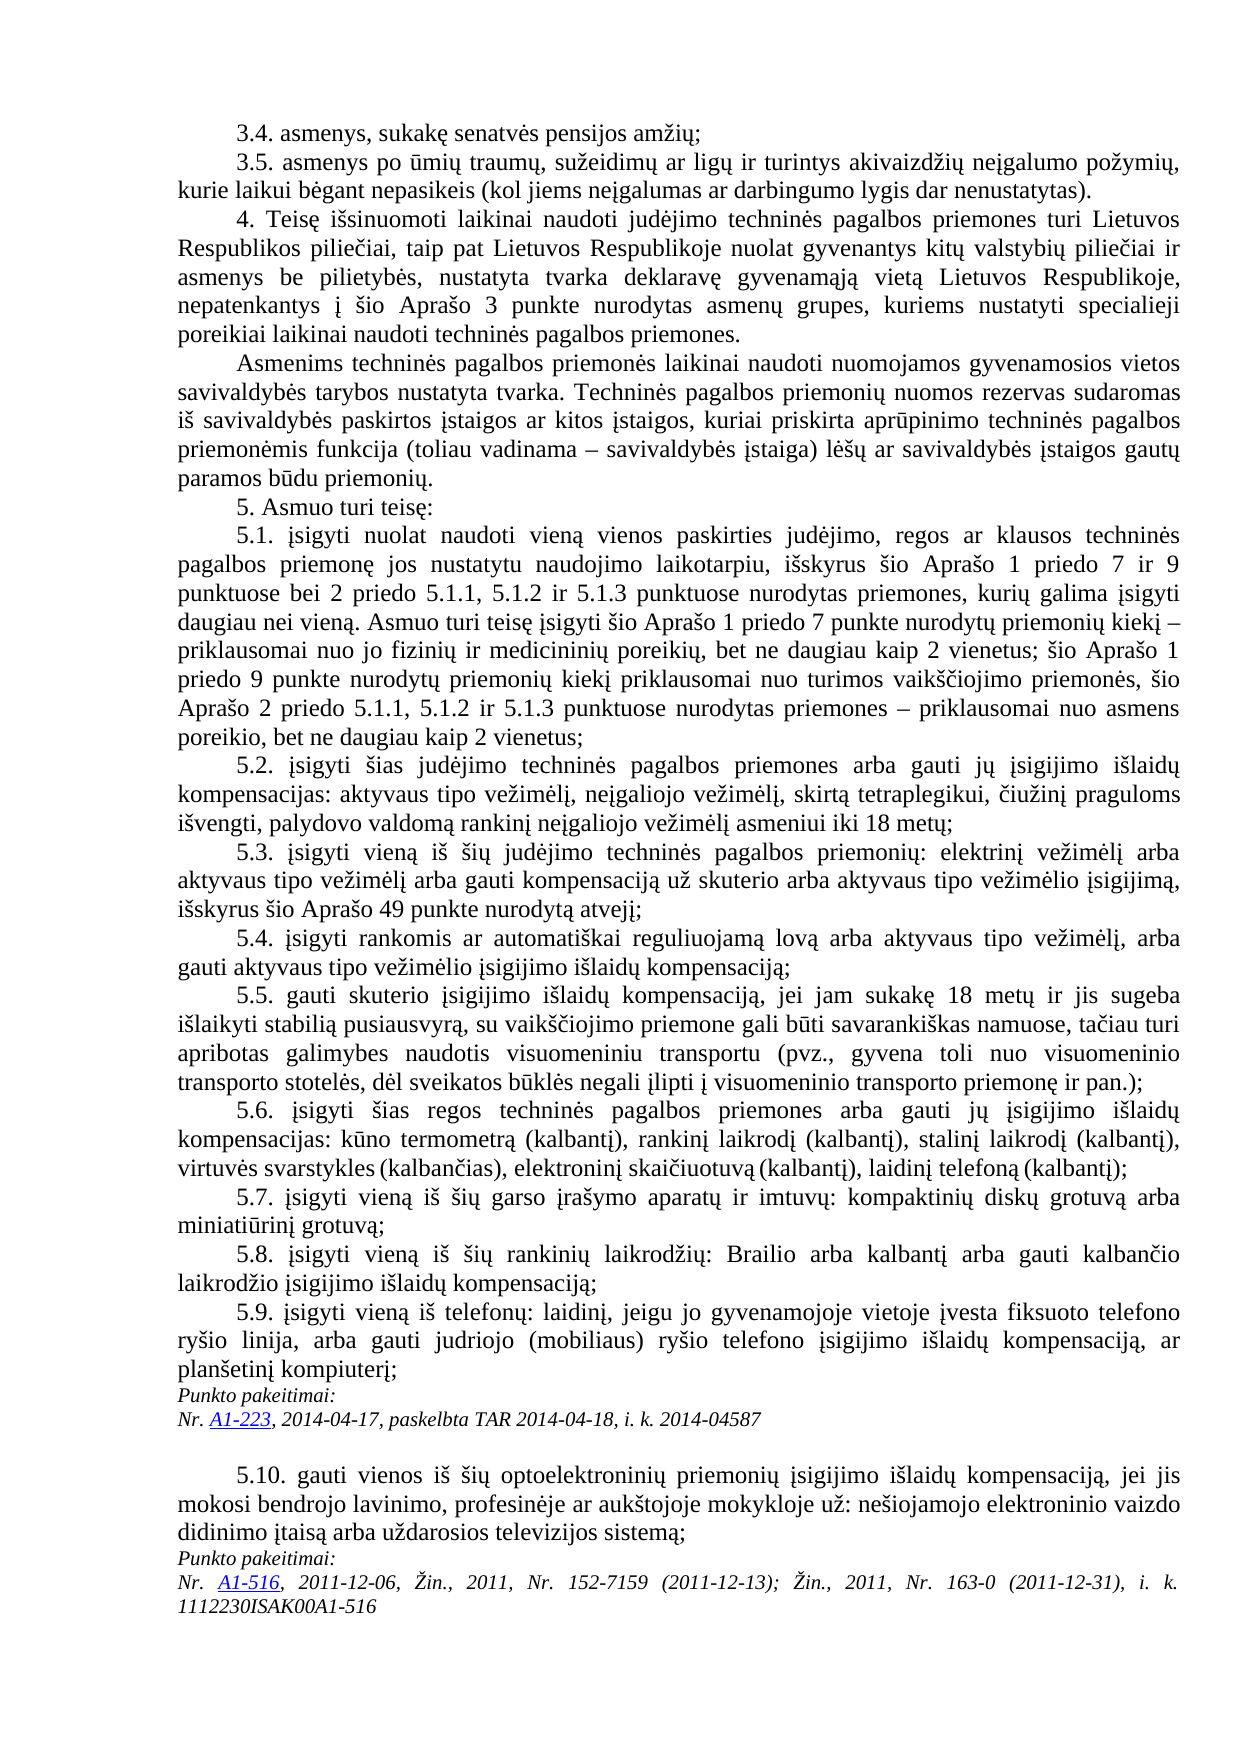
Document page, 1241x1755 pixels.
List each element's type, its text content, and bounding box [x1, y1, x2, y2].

text 5.3. įsigyti vieną iš šių judėjimo techninės pagalbos priemonių: elektrinį vežimėlį arba aktyvaus tipo vežimėlį arba gauti kompensaciją už skuterio arba aktyvaus tipo vežimėlio įsigijimą, išskyrus šio Aprašo 49 punkte nurodytą atvejį; [177, 837, 1181, 923]
text 5.4. įsigyti rankomis ar automatiškai reguliuojamą lovą arba aktyvaus tipo vežimėlį, arba gauti aktyvaus tipo vežimėlio įsigijimo išlaidų kompensaciją; [177, 923, 1181, 981]
text Asmenims techninės pagalbos priemonės laikinai naudoti nuomojamos gyvenamosios vietos savivaldybės tarybos nustatyta tvarka. Techninės pagalbos priemonių nuomos rezervas sudaromas iš savivaldybės paskirtos įstaigos ar kitos įstaigos, kuriai priskirta aprūpinimo techninės pagalbos priemonėmis funkcija (toliau vadinama – savivaldybės įstaiga) lėšų ar savivaldybės įstaigos gautų paramos būdu priemonių. [177, 348, 1181, 492]
text 3.4. asmenys, sukakę senatvės pensijos amžių; [177, 118, 1181, 147]
text 3.5. asmenys po ūmių traumų, sužeidimų ar ligų ir turintys akivaizdžių neįgalumo požymių, kurie laikui bėgant nepasikeis (kol jiems neįgalumas ar darbingumo lygis dar nenustatytas). [177, 147, 1181, 204]
text 5.10. gauti vienos iš šių optoelektroninių priemonių įsigijimo išlaidų kompensaciją, jei jis mokosi bendrojo lavinimo, profesinėje ar aukštojoje mokykloje už: nešiojamojo elektroninio vaizdo didinimo įtaisą arba uždarosios televizijos sistemą; [177, 1460, 1181, 1546]
text 5. Asmuo turi teisę: [177, 492, 1181, 521]
text 5.6. įsigyti šias regos techninės pagalbos priemones arba gauti jų įsigijimo išlaidų kompensacijas: kūno termometrą (kalbantį), rankinį laikrodį (kalbantį), stalinį laikrodį (kalbantį), virtuvės svarstykles (kalbančias), elektroninį skaičiuotuvą (kalbantį), laidinį telefoną (kalbantį); [177, 1096, 1181, 1182]
text 5.9. įsigyti vieną iš telefonų: laidinį, jeigu jo gyvenamojoje vietoje įvesta fiksuoto telefono ryšio linija, arba gauti judriojo (mobiliaus) ryšio telefono įsigijimo išlaidų kompensaciją, ar planšetinį kompiuterį; [177, 1297, 1181, 1383]
text Nr. A1-516, 2011-12-06, Žin., 2011, Nr. 152-7159 (2011-12-13); Žin., 2011, Nr. 163-0 (2011-12-31), i. k. 1112230ISAK00A1-516 [177, 1570, 1181, 1618]
text 5.5. gauti skuterio įsigijimo išlaidų kompensaciją, jei jam sukakę 18 metų ir jis sugeba išlaikyti stabilią pusiausvyrą, su vaikščiojimo priemone gali būti savarankiškas namuose, tačiau turi apribotas galimybes naudotis visuomeniniu transportu (pvz., gyvena toli nuo visuomeninio transporto stotelės, dėl sveikatos būklės negali įlipti į visuomeninio transporto priemonę ir pan.); [177, 981, 1181, 1096]
text 4. Teisę išsinuomoti laikinai naudoti judėjimo techninės pagalbos priemones turi Lietuvos Respublikos piliečiai, taip pat Lietuvos Respublikoje nuolat gyvenantys kitų valstybių piliečiai ir asmenys be pilietybės, nustatyta tvarka deklaravę gyvenamąją vietą Lietuvos Respublikoje, nepatenkantys į šio Aprašo 3 punkte nurodytas asmenų grupes, kuriems nustatyti specialieji poreikiai laikinai naudoti techninės pagalbos priemones. [177, 204, 1181, 348]
text Nr. A1-223, 2014-04-17, paskelbta TAR 2014-04-18, i. k. 2014-04587 [177, 1407, 1181, 1431]
text Punkto pakeitimai: [177, 1546, 1181, 1570]
text 5.7. įsigyti vieną iš šių garso įrašymo aparatų ir imtuvų: kompaktinių diskų grotuvą arba miniatiūrinį grotuvą; [177, 1182, 1181, 1239]
text 5.1. įsigyti nuolat naudoti vieną vienos paskirties judėjimo, regos ar klausos techninės pagalbos priemonę jos nustatytu naudojimo laikotarpiu, išskyrus šio Aprašo 1 priedo 7 ir 9 punktuose bei 2 priedo 5.1.1, 5.1.2 ir 5.1.3 punktuose nurodytas priemones, kurių galima įsigyti daugiau nei vieną. Asmuo turi teisę įsigyti šio Aprašo 1 priedo 7 punkte nurodytų priemonių kiekį – priklausomai nuo jo fizinių ir medicininių poreikių, bet ne daugiau kaip 2 vienetus; šio Aprašo 1 priedo 9 punkte nurodytų priemonių kiekį priklausomai nuo turimos vaikščiojimo priemonės, šio Aprašo 2 priedo 5.1.1, 5.1.2 ir 5.1.3 punktuose nurodytas priemones – priklausomai nuo asmens poreikio, bet ne daugiau kaip 2 vienetus; [177, 521, 1181, 751]
text 5.8. įsigyti vieną iš šių rankinių laikrodžių: Brailio arba kalbantį arba gauti kalbančio laikrodžio įsigijimo išlaidų kompensaciją; [177, 1239, 1181, 1297]
text Punkto pakeitimai: [177, 1383, 1181, 1407]
text 5.2. įsigyti šias judėjimo techninės pagalbos priemones arba gauti jų įsigijimo išlaidų kompensacijas: aktyvaus tipo vežimėlį, neįgaliojo vežimėlį, skirtą tetraplegikui, čiužinį praguloms išvengti, palydovo valdomą rankinį neįgaliojo vežimėlį asmeniui iki 18 metų; [177, 751, 1181, 837]
